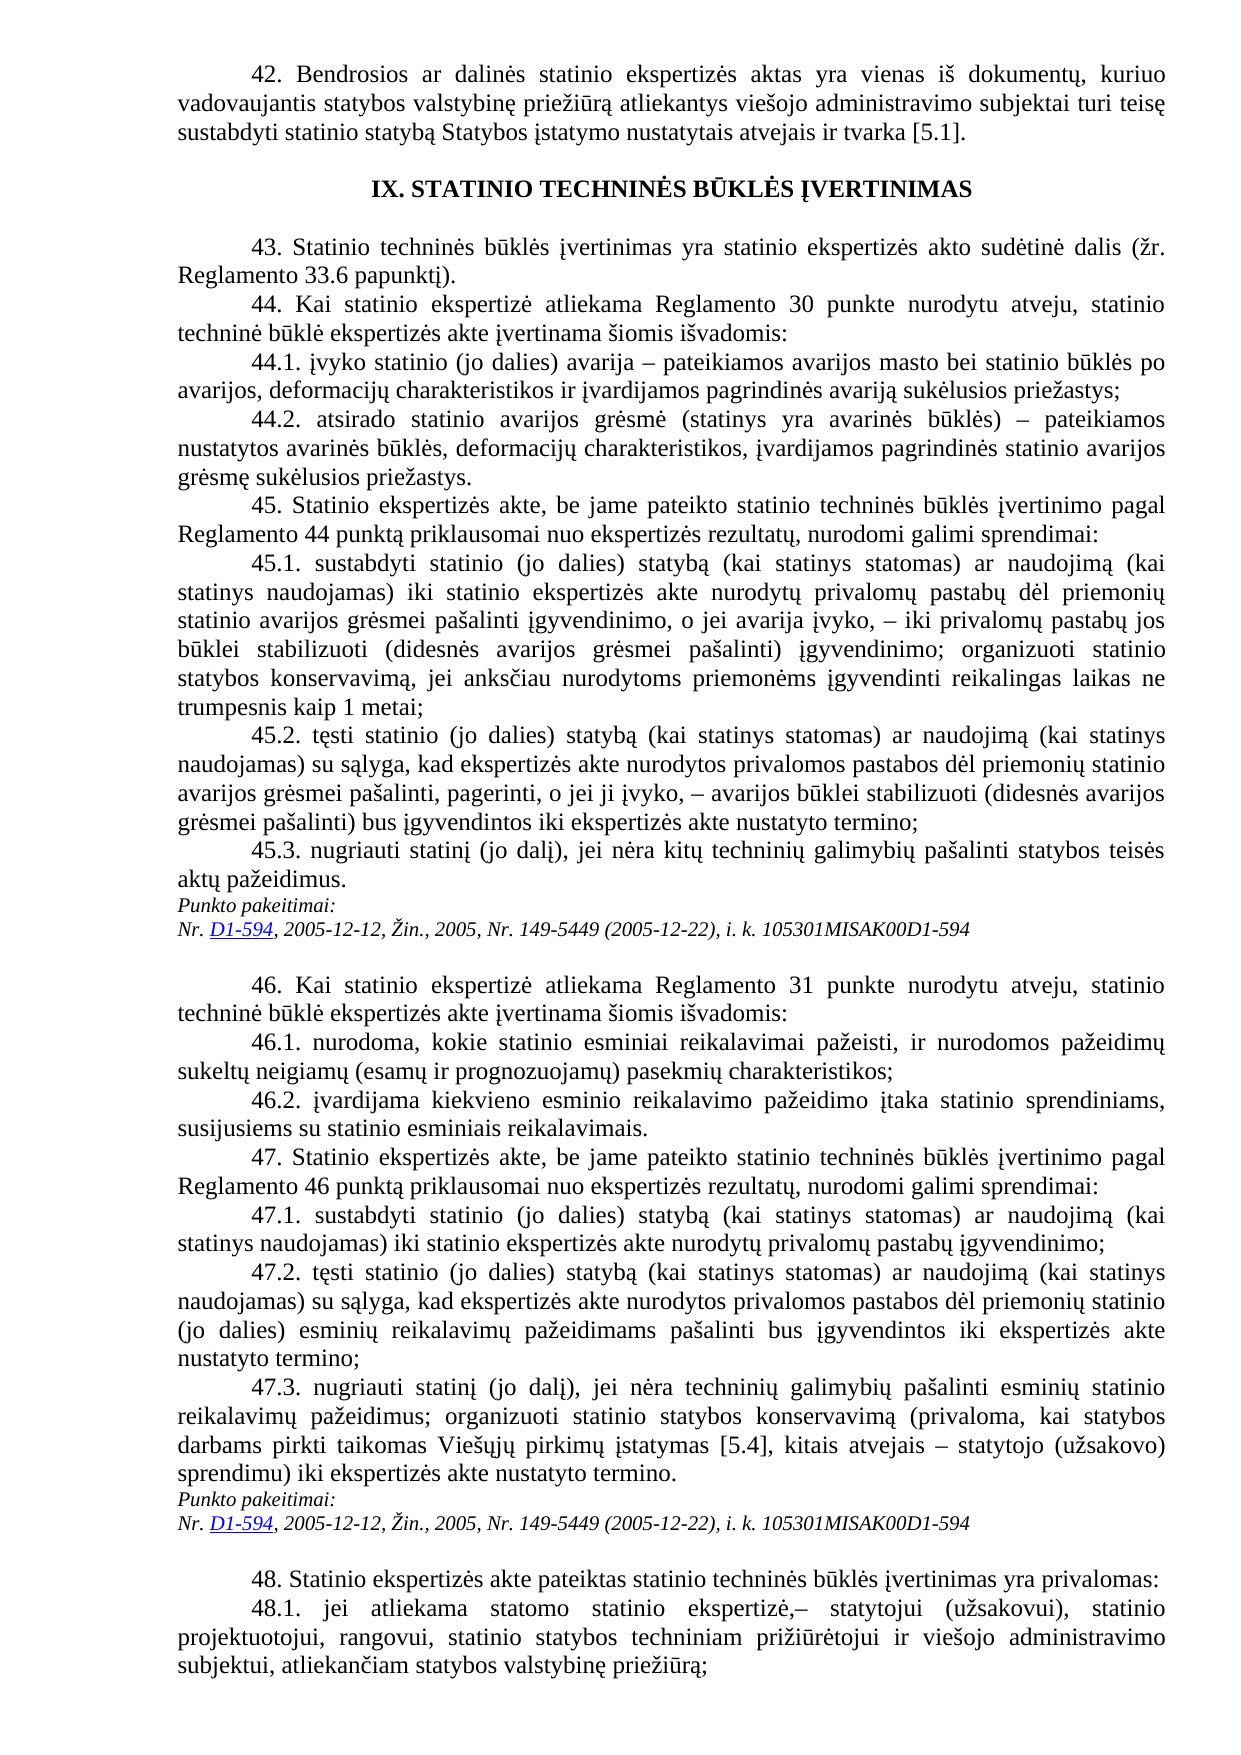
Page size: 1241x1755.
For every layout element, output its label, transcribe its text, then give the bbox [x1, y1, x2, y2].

text 48.1. jei atliekama statomo statinio ekspertizė,– statytojui (užsakovui), statinio projektuotojui, rangovui, statinio statybos techniniam prižiūrėtojui ir viešojo administravimo subjektui, atliekančiam statybos valstybinę priežiūrą; [177, 1593, 1166, 1679]
text Nr. D1-594, 2005-12-12, Žin., 2005, Nr. 149-5449 (2005-12-22), i. k. 105301MISAK00D1-594 [177, 917, 1166, 941]
text 46.2. įvardijama kiekvieno esminio reikalavimo pažeidimo įtaka statinio sprendiniams, susijusiems su statinio esminiais reikalavimais. [177, 1085, 1166, 1142]
text 47. Statinio ekspertizės akte, be jame pateikto statinio techninės būklės įvertinimo pagal Reglamento 46 punktą priklausomai nuo ekspertizės rezultatų, nurodomi galimi sprendimai: [177, 1142, 1166, 1200]
text 45.2. tęsti statinio (jo dalies) statybą (kai statinys statomas) ar naudojimą (kai statinys naudojamas) su sąlyga, kad ekspertizės akte nurodytos privalomos pastabos dėl priemonių statinio avarijos grėsmei pašalinti, pagerinti, o jei ji įvyko, – avarijos būklei stabilizuoti (didesnės avarijos grėsmei pašalinti) bus įgyvendintos iki ekspertizės akte nustatyto termino; [177, 720, 1166, 835]
text 45.1. sustabdyti statinio (jo dalies) statybą (kai statinys statomas) ar naudojimą (kai statinys naudojamas) iki statinio ekspertizės akte nurodytų privalomų pastabų dėl priemonių statinio avarijos grėsmei pašalinti įgyvendinimo, o jei avarija įvyko, – iki privalomų pastabų jos būklei stabilizuoti (didesnės avarijos grėsmei pašalinti) įgyvendinimo; organizuoti statinio statybos konservavimą, jei anksčiau nurodytoms priemonėms įgyvendinti reikalingas laikas ne trumpesnis kaip 1 metai; [177, 548, 1166, 720]
text 45.3. nugriauti statinį (jo dalį), jei nėra kitų techninių galimybių pašalinti statybos teisės aktų pažeidimus. [177, 835, 1166, 893]
text 44. Kai statinio ekspertizė atliekama Reglamento 30 punkte nurodytu atveju, statinio techninė būklė ekspertizės akte įvertinama šiomis išvadomis: [177, 289, 1166, 347]
text 42. Bendrosios ar dalinės statinio ekspertizės aktas yra vienas iš dokumentų, kuriuo vadovaujantis statybos valstybinę priežiūrą atliekantys viešojo administravimo subjektai turi teisę sustabdyti statinio statybą Statybos įstatymo nustatytais atvejais ir tvarka [5.1]. [177, 59, 1166, 145]
text 48. Statinio ekspertizės akte pateiktas statinio techninės būklės įvertinimas yra privalomas: [177, 1564, 1166, 1593]
text 47.1. sustabdyti statinio (jo dalies) statybą (kai statinys statomas) ar naudojimą (kai statinys naudojamas) iki statinio ekspertizės akte nurodytų privalomų pastabų įgyvendinimo; [177, 1200, 1166, 1257]
text 47.2. tęsti statinio (jo dalies) statybą (kai statinys statomas) ar naudojimą (kai statinys naudojamas) su sąlyga, kad ekspertizės akte nurodytos privalomos pastabos dėl priemonių statinio (jo dalies) esminių reikalavimų pažeidimams pašalinti bus įgyvendintos iki ekspertizės akte nustatyto termino; [177, 1257, 1166, 1372]
text 44.1. įvyko statinio (jo dalies) avarija – pateikiamos avarijos masto bei statinio būklės po avarijos, deformacijų charakteristikos ir įvardijamos pagrindinės avariją sukėlusios priežastys; [177, 347, 1166, 404]
text Nr. D1-594, 2005-12-12, Žin., 2005, Nr. 149-5449 (2005-12-22), i. k. 105301MISAK00D1-594 [177, 1511, 1166, 1535]
text 45. Statinio ekspertizės akte, be jame pateikto statinio techninės būklės įvertinimo pagal Reglamento 44 punktą priklausomai nuo ekspertizės rezultatų, nurodomi galimi sprendimai: [177, 490, 1166, 548]
text 43. Statinio techninės būklės įvertinimas yra statinio ekspertizės akto sudėtinė dalis (žr. Reglamento 33.6 papunktį). [177, 232, 1166, 289]
text IX. STATINIO TECHNINĖS BŪKLĖS ĮVERTINIMAS [177, 174, 1166, 203]
text 46. Kai statinio ekspertizė atliekama Reglamento 31 punkte nurodytu atveju, statinio techninė būklė ekspertizės akte įvertinama šiomis išvadomis: [177, 970, 1166, 1027]
text Punkto pakeitimai: [177, 1487, 1166, 1511]
text 46.1. nurodoma, kokie statinio esminiai reikalavimai pažeisti, ir nurodomos pažeidimų sukeltų neigiamų (esamų ir prognozuojamų) pasekmių charakteristikos; [177, 1027, 1166, 1085]
text Punkto pakeitimai: [177, 893, 1166, 917]
text 44.2. atsirado statinio avarijos grėsmė (statinys yra avarinės būklės) – pateikiamos nustatytos avarinės būklės, deformacijų charakteristikos, įvardijamos pagrindinės statinio avarijos grėsmę sukėlusios priežastys. [177, 404, 1166, 490]
text 47.3. nugriauti statinį (jo dalį), jei nėra techninių galimybių pašalinti esminių statinio reikalavimų pažeidimus; organizuoti statinio statybos konservavimą (privaloma, kai statybos darbams pirkti taikomas Viešųjų pirkimų įstatymas [5.4], kitais atvejais – statytojo (užsakovo) sprendimu) iki ekspertizės akte nustatyto termino. [177, 1372, 1166, 1487]
